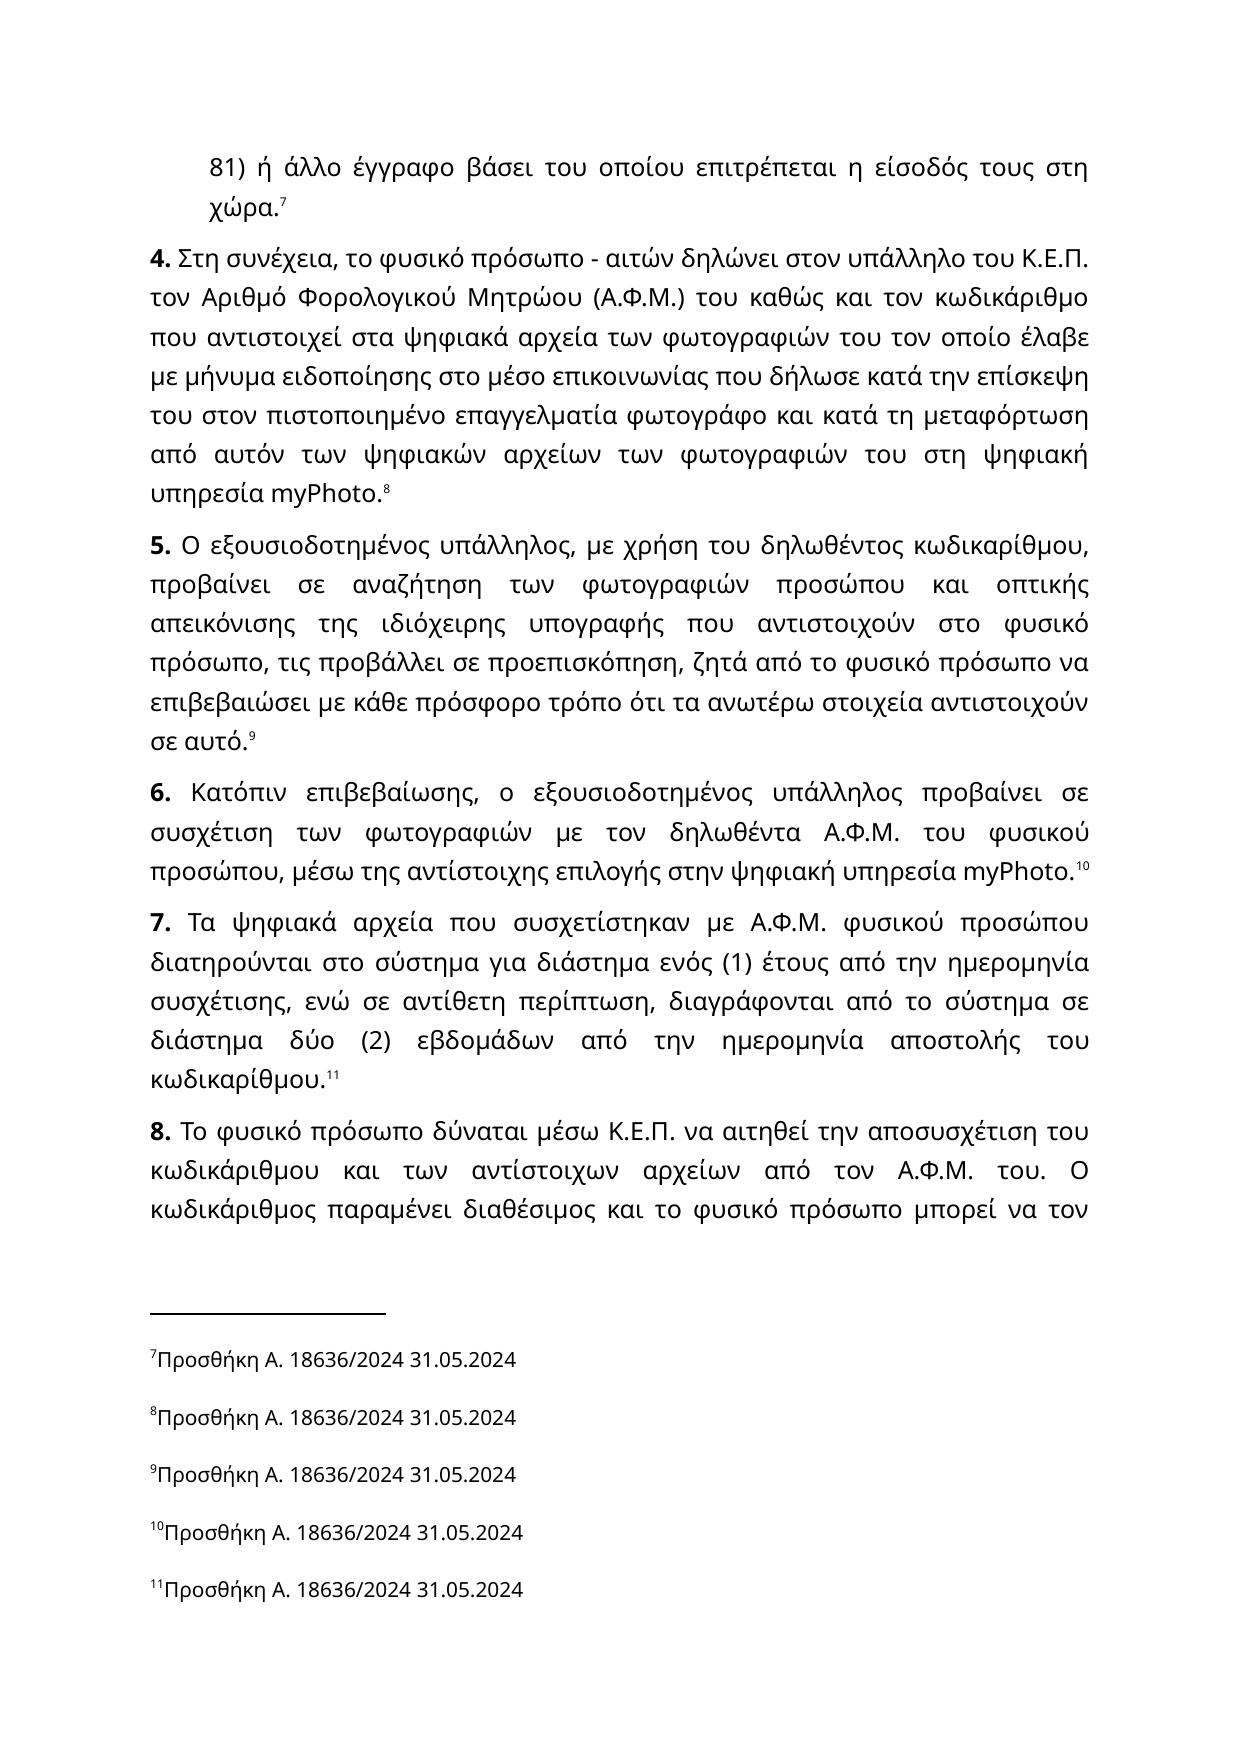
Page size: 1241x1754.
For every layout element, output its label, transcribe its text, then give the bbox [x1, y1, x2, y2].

text Προσθήκη A. 18636/2024 31.05.2024 [150, 1460, 1090, 1489]
text 7. Τα ψηφιακά αρχεία που συσχετίστηκαν με Α.Φ.Μ. φυσικού προσώπου διατηρούνται στο σύστημα για διάστημα ενός (1) έτους από την ημερομηνία συσχέτισης, ενώ σε αντίθετη περίπτωση, διαγράφονται από το σύστημα σε διάστημα δύο (2) εβδομάδων από την ημερομηνία αποστολής του κωδικαρίθμου. [150, 905, 1090, 1096]
text Προσθήκη A. 18636/2024 31.05.2024 [150, 1518, 1090, 1546]
list 81) ή άλλο έγγραφο βάσει του οποίου επιτρέπεται η είσοδός τους στη χώρα. [150, 150, 1090, 223]
text 4. Στη συνέχεια, το φυσικό πρόσωπο - αιτών δηλώνει στον υπάλληλο του Κ.Ε.Π. τον Αριθμό Φορολογικού Μητρώου (Α.Φ.Μ.) του καθώς και τον κωδικάριθμο που αντιστοιχεί στα ψηφιακά αρχεία των φωτογραφιών του τον οποίο έλαβε με μήνυμα ειδοποίησης στο μέσο επικοινωνίας που δήλωσε κατά την επίσκεψη του στον πιστοποιημένο επαγγελματία φωτογράφο και κατά τη μεταφόρτωση από αυτόν των ψηφιακών αρχείων των φωτογραφιών του στη ψηφιακή υπηρεσία myPhoto. [150, 241, 1090, 510]
text Προσθήκη A. 18636/2024 31.05.2024 [150, 1576, 1090, 1604]
text 5. Ο εξουσιοδοτημένος υπάλληλος, με χρήση του δηλωθέντος κωδικαρίθμου, προβαίνει σε αναζήτηση των φωτογραφιών προσώπου και οπτικής απεικόνισης της ιδιόχειρης υπογραφής που αντιστοιχούν στο φυσικό πρόσωπο, τις προβάλλει σε προεπισκόπηση, ζητά από το φυσικό πρόσωπο να επιβεβαιώσει με κάθε πρόσφορο τρόπο ότι τα ανωτέρω στοιχεία αντιστοιχούν σε αυτό. [150, 527, 1090, 757]
text 8. Το φυσικό πρόσωπο δύναται μέσω Κ.Ε.Π. να αιτηθεί την αποσυσχέτιση του κωδικάριθμου και των αντίστοιχων αρχείων από τον Α.Φ.Μ. του. Ο κωδικάριθμος παραμένει διαθέσιμος και το φυσικό πρόσωπο μπορεί να τον [150, 1113, 1090, 1226]
text Προσθήκη A. 18636/2024 31.05.2024 [150, 1403, 1090, 1431]
text Προσθήκη A. 18636/2024 31.05.2024 [150, 1345, 1090, 1373]
text 6. Κατόπιν επιβεβαίωσης, ο εξουσιοδοτημένος υπάλληλος προβαίνει σε συσχέτιση των φωτογραφιών με τον δηλωθέντα Α.Φ.Μ. του φυσικού προσώπου, μέσω της αντίστοιχης επιλογής στην ψηφιακή υπηρεσία myPhoto. [150, 775, 1090, 887]
